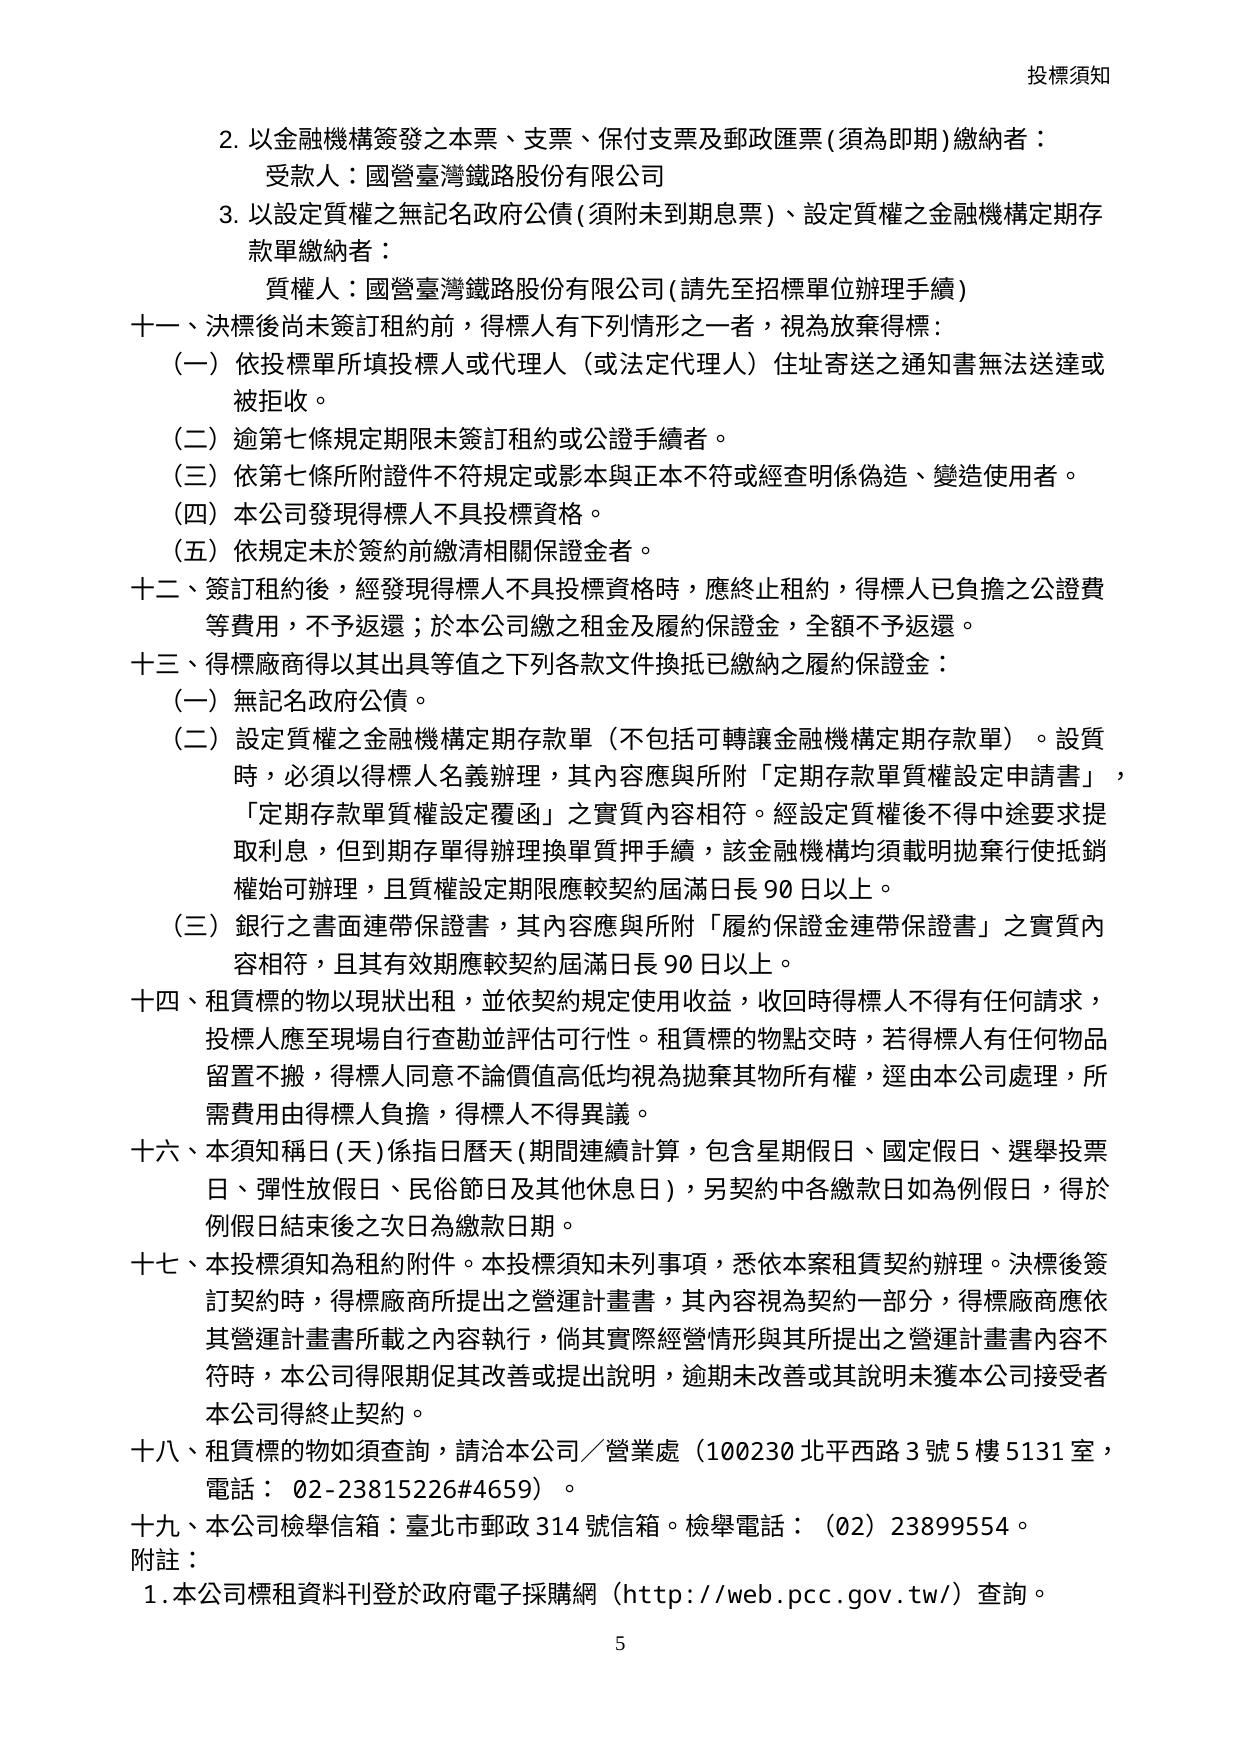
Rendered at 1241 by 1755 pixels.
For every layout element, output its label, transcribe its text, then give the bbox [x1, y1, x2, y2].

text 十六、本須知稱日(天)係指日曆天(期間連續計算，包含星期假日、國定假日、選舉投票日、彈性放假日、民俗節日及其他休息日)，另契約中各繳款日如為例假日，得於例假日結束後之次日為繳款日期。 [130, 1131, 1110, 1243]
text 質權人：國營臺灣鐵路股份有限公司(請先至招標單位辦理手續) [130, 268, 1110, 306]
text 十四、租賃標的物以現狀出租，並依契約規定使用收益，收回時得標人不得有任何請求，投標人應至現場自行查勘並評估可行性。租賃標的物點交時，若得標人有任何物品留置不搬，得標人同意不論價值高低均視為拋棄其物所有權，逕由本公司處理，所需費用由得標人負擔，得標人不得異議。 [130, 981, 1110, 1131]
text 受款人：國營臺灣鐵路股份有限公司 [130, 156, 1110, 193]
text 十七、本投標須知為租約附件。本投標須知未列事項，悉依本案租賃契約辦理。決標後簽訂契約時，得標廠商所提出之營運計畫書，其內容視為契約一部分，得標廠商應依其營運計畫書所載之內容執行，倘其實際經營情形與其所提出之營運計畫書內容不符時，本公司得限期促其改善或提出說明，逾期未改善或其說明未獲本公司接受者，本公司得終止契約。 [130, 1243, 1110, 1431]
text 十一、決標後尚未簽訂租約前，得標人有下列情形之一者，視為放棄得標: [130, 306, 1110, 343]
text （二）逾第七條規定期限未簽訂租約或公證手續者。 [158, 418, 1108, 456]
text （二）設定質權之金融機構定期存款單（不包括可轉讓金融機構定期存款單）。設質時，必須以得標人名義辦理，其內容應與所附「定期存款單質權設定申請書」，「定期存款單質權設定覆函」之實質內容相符。經設定質權後不得中途要求提取利息，但到期存單得辦理換單質押手續，該金融機構均須載明拋棄行使抵銷權始可辦理，且質權設定期限應較契約屆滿日長90日以上。 [158, 718, 1108, 906]
text 十三、得標廠商得以其出具等值之下列各款文件換抵已繳納之履約保證金： [130, 643, 1110, 681]
text （一）無記名政府公債。 [158, 681, 1108, 718]
text （三）依第七條所附證件不符規定或影本與正本不符或經查明係偽造、變造使用者。 [158, 456, 1108, 493]
list 以金融機構簽發之本票、支票、保付支票及郵政匯票(須為即期)繳納者： [130, 118, 1110, 156]
text （一）依投標單所填投標人或代理人（或法定代理人）住址寄送之通知書無法送達或被拒收。 [158, 343, 1108, 418]
text （三）銀行之書面連帶保證書，其內容應與所附「履約保證金連帶保證書」之實質內容相符，且其有效期應較契約屆滿日長90日以上。 [158, 906, 1108, 981]
text （五）依規定未於簽約前繳清相關保證金者。 [158, 531, 1108, 568]
text 十八、租賃標的物如須查詢，請洽本公司／營業處（100230北平西路3號5樓5131室，電話： 02-23815226#4659）。 [130, 1431, 1110, 1506]
text （四）本公司發現得標人不具投標資格。 [158, 493, 1108, 531]
text 十二、簽訂租約後，經發現得標人不具投標資格時，應終止租約，得標人已負擔之公證費等費用，不予返還；於本公司繳之租金及履約保證金，全額不予返還。 [130, 568, 1110, 643]
text 十九、本公司檢舉信箱：臺北市郵政314號信箱。檢舉電話：（02）23899554。 [130, 1506, 1110, 1543]
text 1.本公司標租資料刊登於政府電子採購網（http://web.pcc.gov.tw/）查詢。 [142, 1576, 1110, 1610]
list 以設定質權之無記名政府公債(須附未到期息票)、設定質權之金融機構定期存款單繳納者： [218, 193, 1110, 268]
text 附註： [130, 1543, 1110, 1576]
